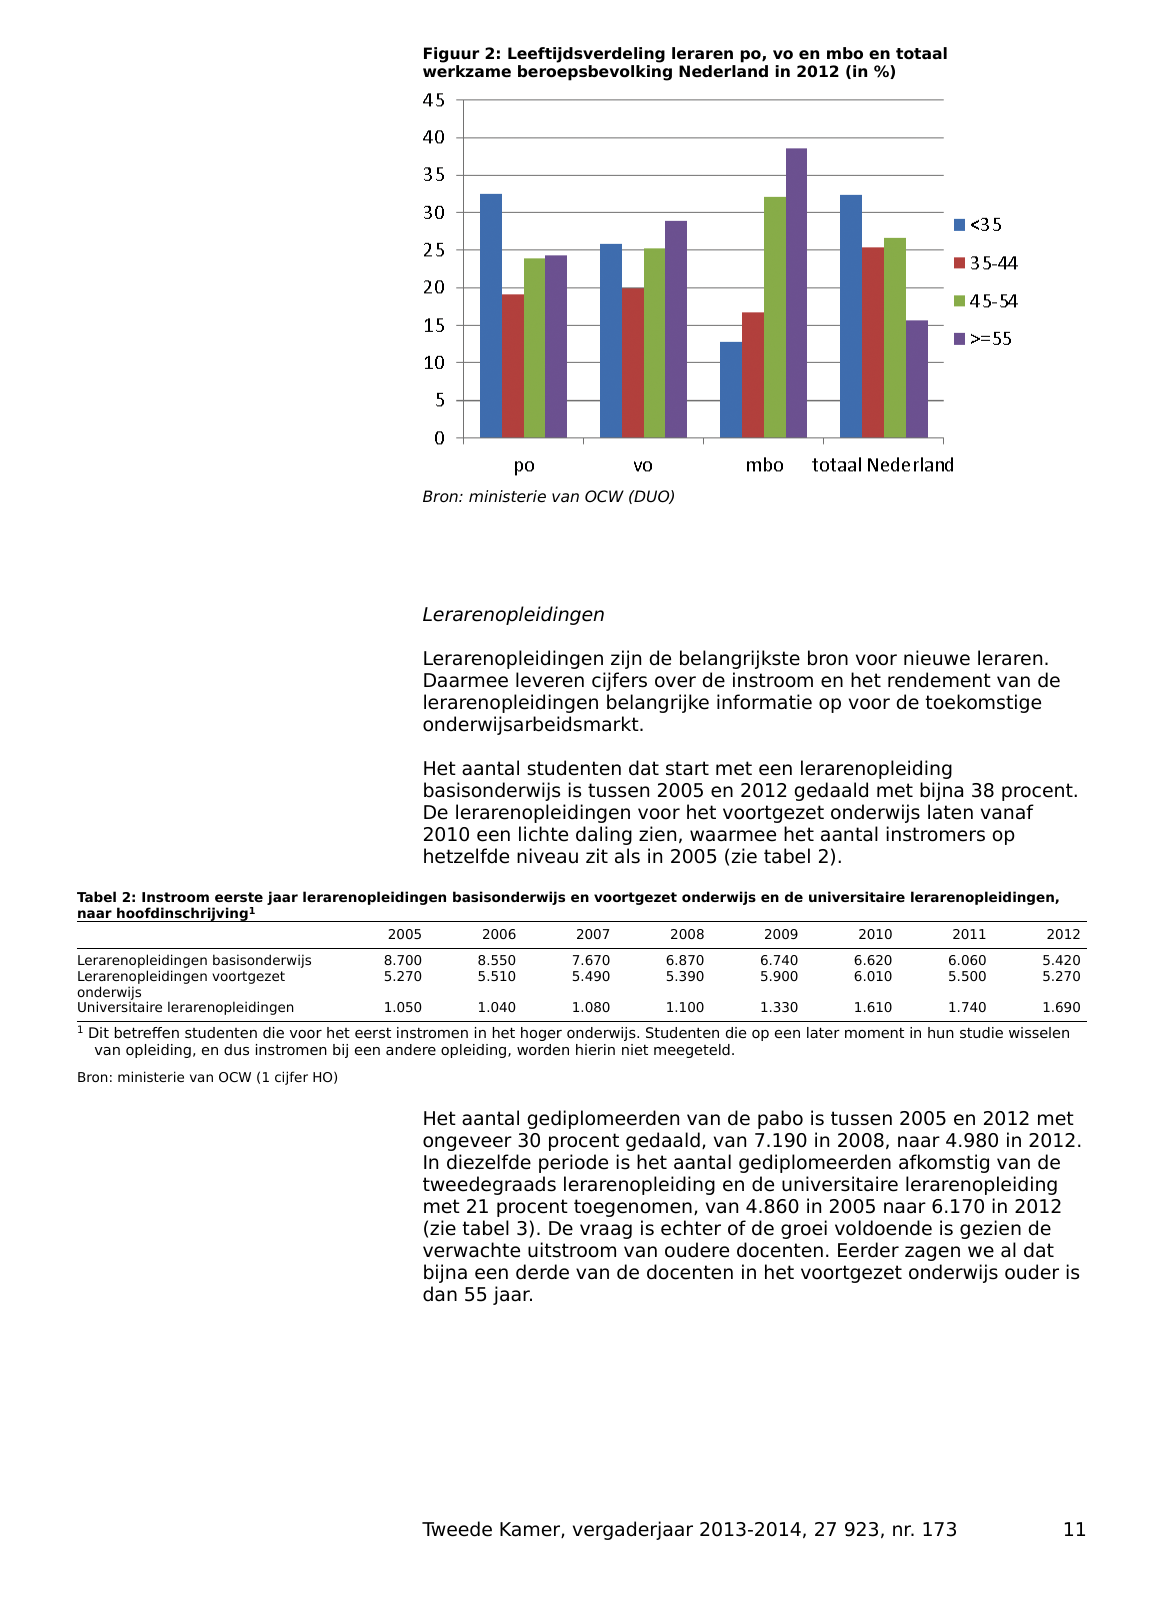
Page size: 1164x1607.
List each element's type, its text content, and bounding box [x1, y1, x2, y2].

table_cell 1 Dit betreffen studenten die voor het eerst instromen in het hoger onderwijs. Studenten die op een later moment in hun studie wisselen van opleiding, en dus instromen bij een andere opleiding, worden hierin niet meegeteld. Bron: ministerie van OCW (1 cijfer HO) [77, 1022, 1087, 1086]
table_cell 5.270 [993, 969, 1087, 1000]
text Lerarenopleidingen zijn de belangrijkste bron voor nieuwe leraren. Daarmee leveren cijfers over de instroom en het rendement van de lerarenopleidingen belangrijke informatie op voor de toekomstige onderwijsarbeidsmarkt. [422, 648, 1087, 736]
text Het aantal studenten dat start met een lerarenopleiding basisonderwijs is tussen 2005 en 2012 gedaald met bijna 38 procent. De lerarenopleidingen voor het voortgezet onderwijs laten vanaf 2010 een lichte daling zien, waarmee het aantal instromers op hetzelfde niveau zit als in 2005 (zie tabel 2). [422, 758, 1087, 868]
table_cell 6.620 [804, 949, 898, 969]
table_cell 8.700 [334, 949, 428, 969]
table_cell 1.740 [898, 1000, 992, 1021]
table_cell 1.690 [993, 1000, 1087, 1021]
table_cell [77, 922, 334, 947]
table_cell 7.670 [522, 949, 616, 969]
table_cell Lerarenopleidingen voortgezet onderwijs [77, 969, 334, 1000]
table_cell 8.550 [428, 949, 522, 969]
table_cell 2011 [898, 922, 992, 947]
table_cell 2009 [710, 922, 804, 947]
table_cell 1.330 [710, 1000, 804, 1021]
table_cell 5.900 [710, 969, 804, 1000]
table_cell Lerarenopleidingen basisonderwijs [77, 949, 334, 969]
table_cell 5.490 [522, 969, 616, 1000]
table_cell 2006 [428, 922, 522, 947]
table_cell 1.080 [522, 1000, 616, 1021]
table_cell 1.050 [334, 1000, 428, 1021]
table_cell 5.270 [334, 969, 428, 1000]
table_cell 6.740 [710, 949, 804, 969]
table_cell 1.040 [428, 1000, 522, 1021]
table_cell 6.870 [616, 949, 710, 969]
table_cell 6.010 [804, 969, 898, 1000]
text Bron: ministerie van OCW (DUO) [422, 488, 1019, 507]
table_cell 1.100 [616, 1000, 710, 1021]
table_header Tabel 2: Instroom eerste jaar lerarenopleidingen basisonderwijs en voortgezet onderwijs en de universitaire lerarenopleidingen, naar hoofdinschrijving1 [77, 890, 1087, 921]
table_cell 2007 [522, 922, 616, 947]
text Het aantal gediplomeerden van de pabo is tussen 2005 en 2012 met ongeveer 30 procent gedaald, van 7.190 in 2008, naar 4.980 in 2012. In diezelfde periode is het aantal gediplomeerden afkomstig van de tweedegraads lerarenopleiding en de universitaire lerarenopleiding met 21 procent toegenomen, van 4.860 in 2005 naar 6.170 in 2012 (zie tabel 3). De vraag is echter of de groei voldoende is gezien de verwachte uitstroom van oudere docenten. Eerder zagen we al dat bijna een derde van de docenten in het voortgezet onderwijs ouder is dan 55 jaar. [422, 1108, 1087, 1306]
table_cell 5.420 [993, 949, 1087, 969]
table_cell 2008 [616, 922, 710, 947]
text Figuur 2: Leeftijdsverdeling leraren po, vo en mbo en totaal werkzame beroepsbevolking Nederland in 2012 (in %) [422, 45, 1019, 81]
table_cell 2005 [334, 922, 428, 947]
table_cell 5.500 [898, 969, 992, 1000]
table_cell 2010 [804, 922, 898, 947]
table_cell 1.610 [804, 1000, 898, 1021]
subtitle Lerarenopleidingen [422, 604, 1087, 626]
table_cell 5.390 [616, 969, 710, 1000]
table_cell Universitaire lerarenopleidingen [77, 1000, 334, 1021]
table_cell 6.060 [898, 949, 992, 969]
table_cell 5.510 [428, 969, 522, 1000]
picture [422, 92, 1019, 477]
table_cell 2012 [993, 922, 1087, 947]
